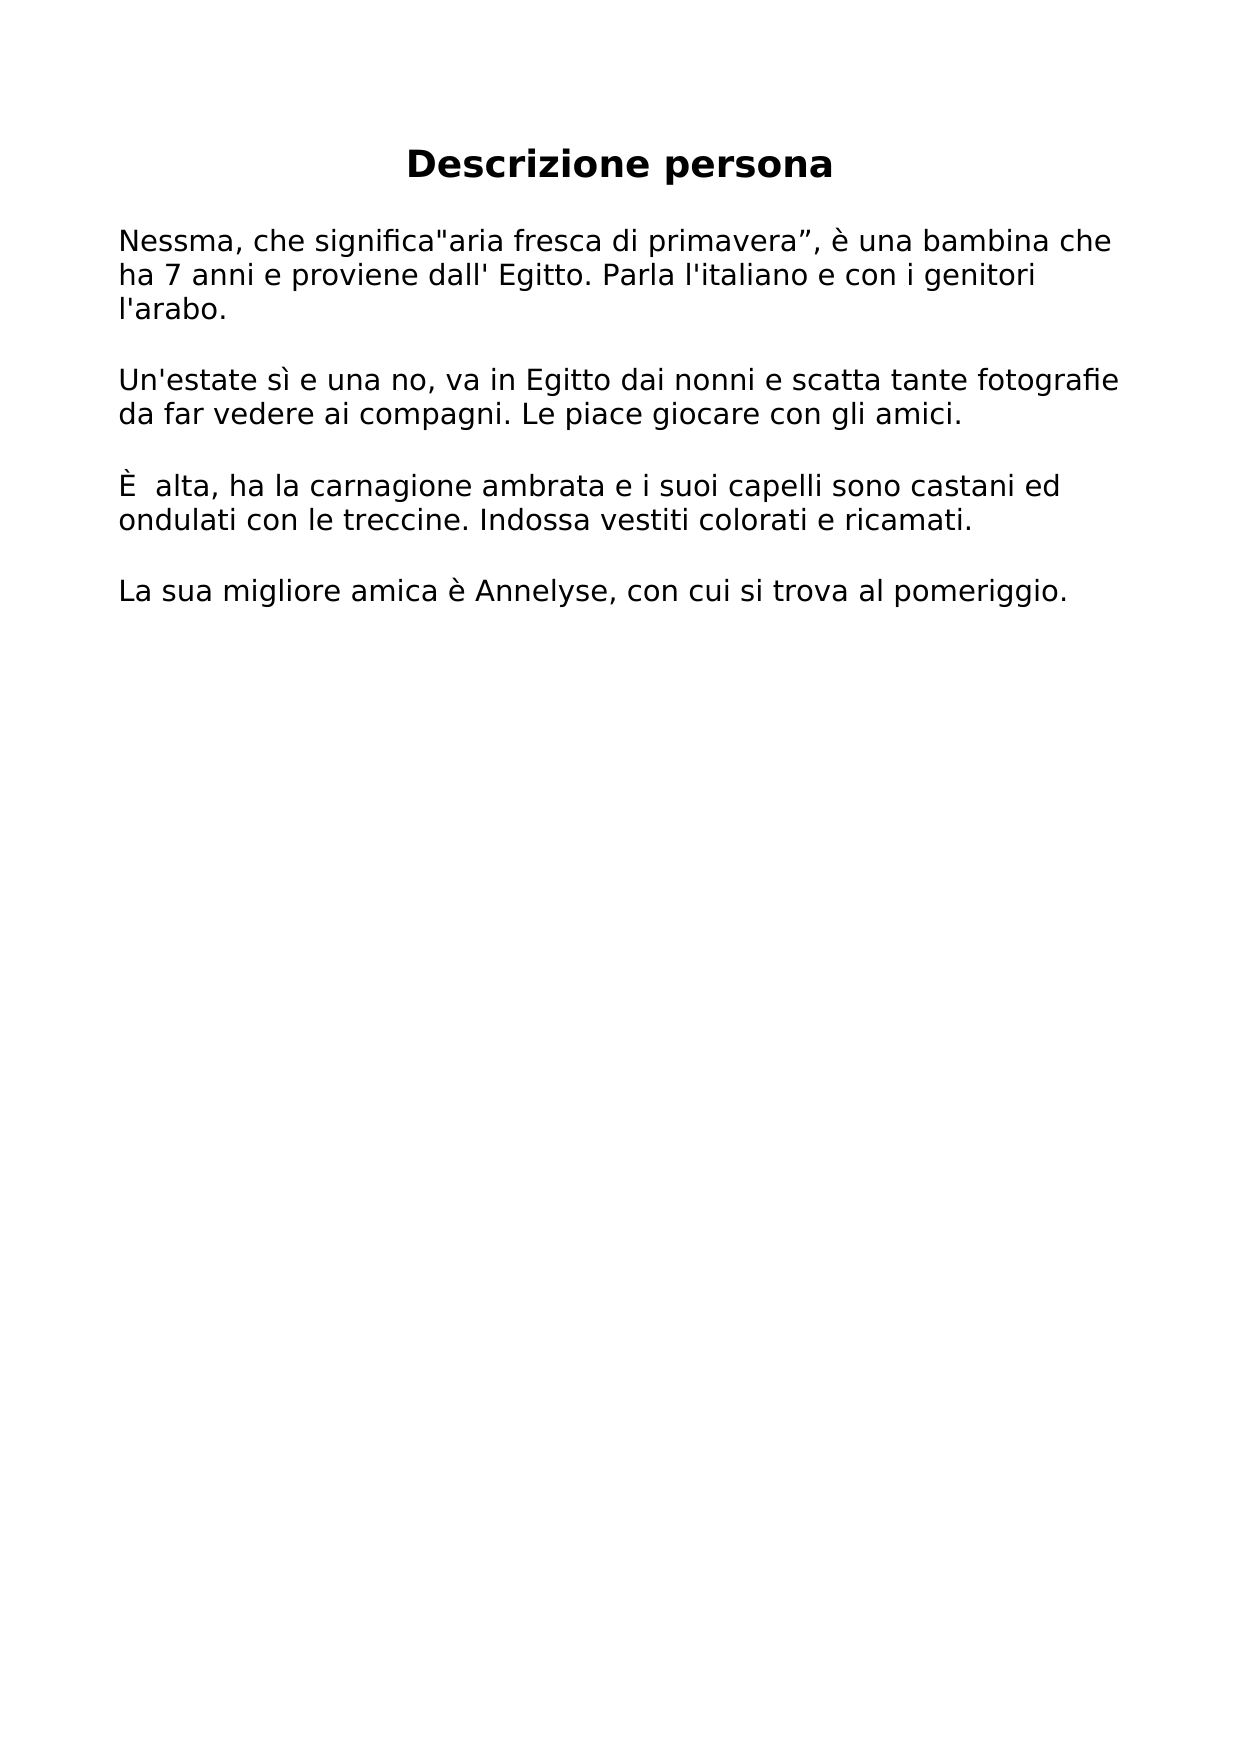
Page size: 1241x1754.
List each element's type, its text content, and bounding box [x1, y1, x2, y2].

title Descrizione persona [118, 143, 1122, 187]
title Nessma, che significa"aria fresca di primavera”, è una bambina che ha 7 anni e proviene dall' Egitto. Parla l'italiano e con i genitori l'arabo. [118, 224, 1122, 326]
title La sua migliore amica è Annelyse, con cui si trova al pomeriggio. [118, 574, 1122, 608]
title Un'estate sì e una no, va in Egitto dai nonni e scatta tante fotografie da far vedere ai compagni. Le piace giocare con gli amici. [118, 364, 1122, 432]
title È alta, ha la carnagione ambrata e i suoi capelli sono castani ed ondulati con le treccine. Indossa vestiti colorati e ricamati. [118, 469, 1122, 537]
